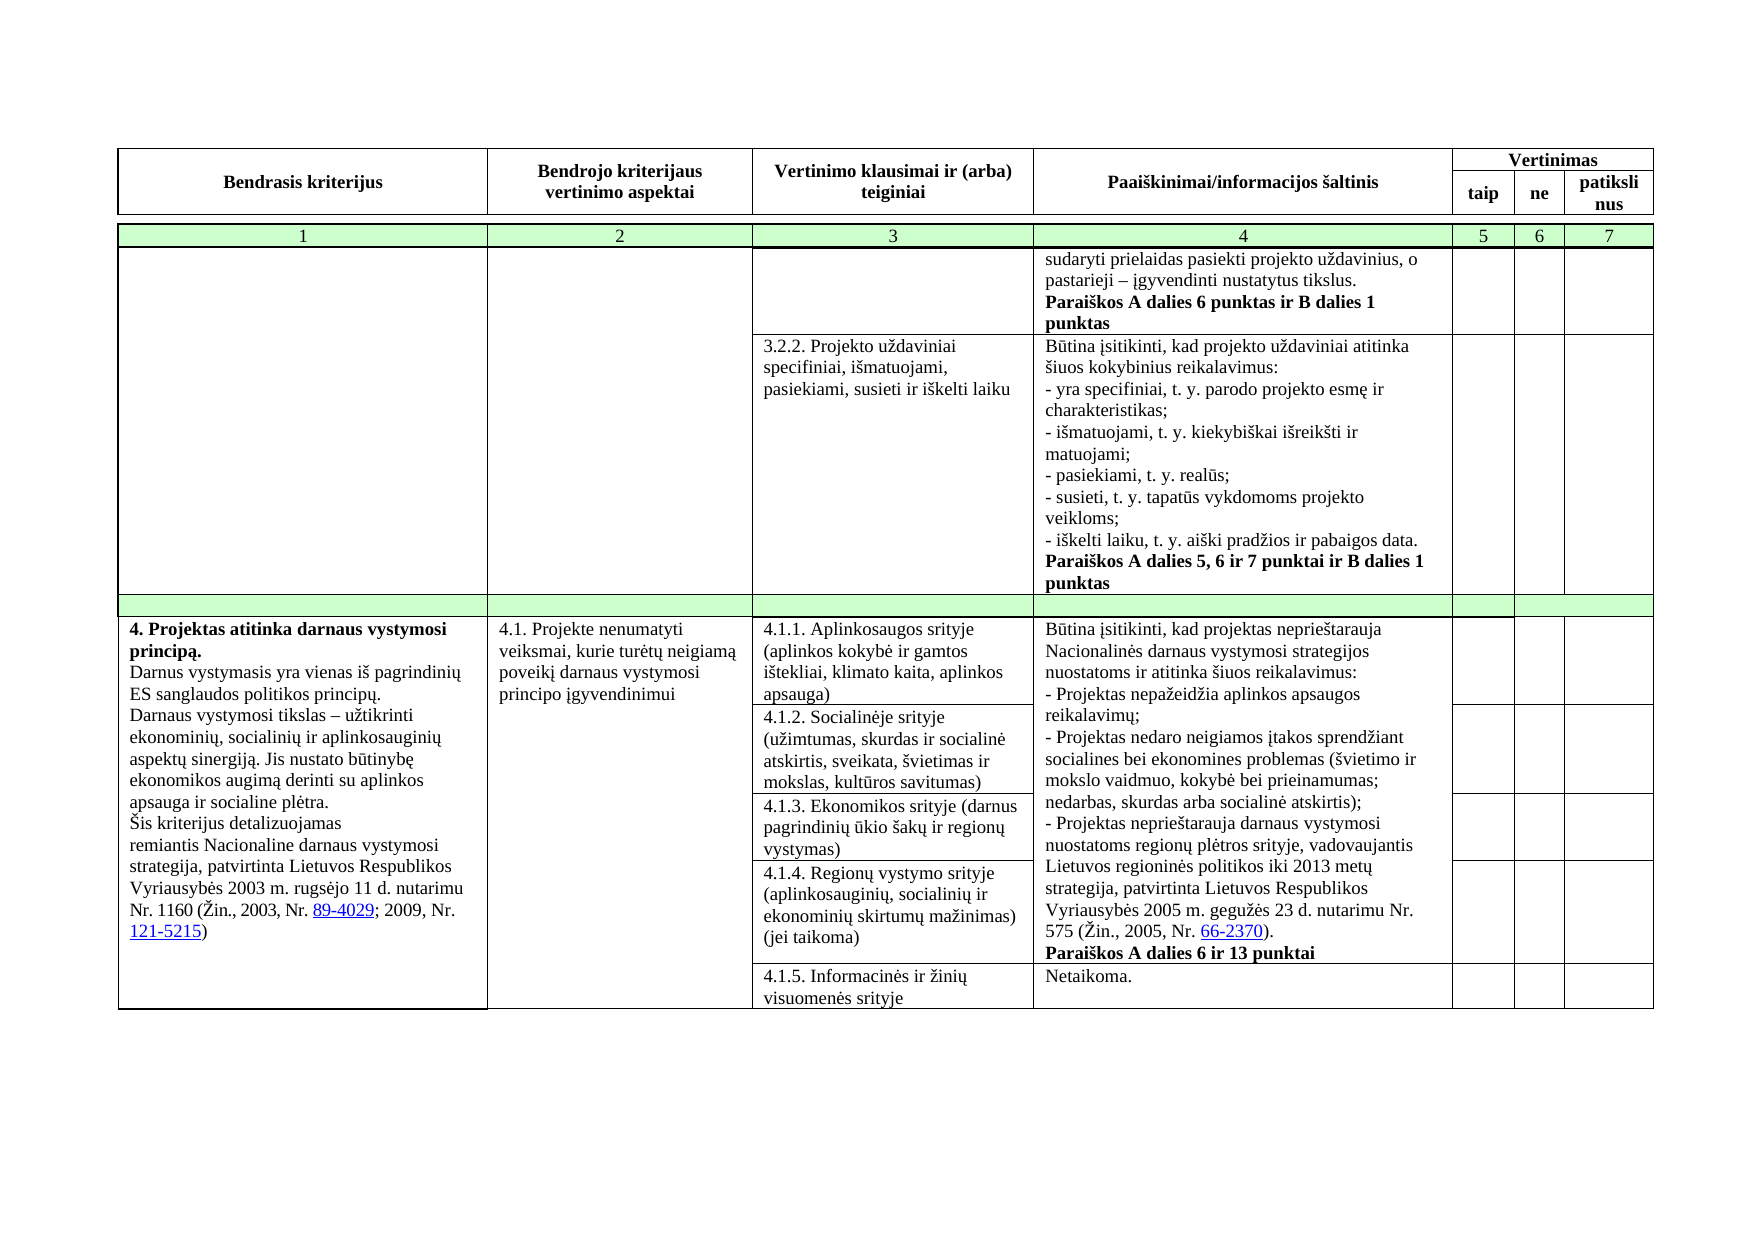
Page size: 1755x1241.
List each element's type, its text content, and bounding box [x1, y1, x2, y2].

table_cell [753, 595, 1033, 616]
table_cell [1515, 861, 1564, 963]
table_cell [119, 248, 487, 593]
table_cell 1 [119, 225, 487, 246]
table_header Bendrojo kriterijaus vertinimo aspektai [488, 149, 752, 214]
table_cell 2 [488, 225, 752, 246]
table_cell [1453, 249, 1514, 334]
table_cell 5 [1453, 225, 1514, 246]
table_cell 4.1.1. Aplinkosaugos srityje (aplinkos kokybė ir gamtos ištekliai, klimato kaita, aplinkos apsauga) [753, 618, 1033, 704]
table_cell 4.1.4. Regionų vystymo srityje (aplinkosauginių, socialinių ir ekonominių skirtumų mažinimas) (jei taikoma) [753, 861, 1033, 963]
table_cell [1453, 595, 1514, 616]
table_cell 3 [753, 225, 1033, 246]
table_cell patikslinus [1565, 171, 1653, 214]
table_cell [1565, 861, 1653, 963]
table_cell [752, 215, 1034, 223]
table_cell [488, 248, 752, 593]
table_cell [753, 249, 1033, 334]
table_cell [1453, 705, 1514, 793]
table_header Paaiškinimai/informacijos šaltinis [1034, 149, 1452, 214]
table_cell [1565, 705, 1653, 793]
table_cell [1565, 617, 1653, 704]
table_cell 4 [1034, 225, 1452, 246]
table_cell [1515, 964, 1564, 1008]
table_cell 4.1.5. Informacinės ir žinių visuomenės srityje [753, 964, 1033, 1008]
table_cell 4.1.3. Ekonomikos srityje (darnus pagrindinių ūkio šakų ir regionų vystymas) [753, 794, 1033, 859]
table_cell [1453, 618, 1514, 704]
table_cell sudaryti prielaidas pasiekti projekto uždavinius, o pastarieji – įgyvendinti nustatytus tikslus. Paraiškos A dalies 6 punktas ir B dalies 1 punktas [1034, 249, 1452, 334]
table_cell 4.1. Projekte nenumatyti veiksmai, kurie turėtų neigiamą poveikį darnaus vystymosi principo įgyvendinimui [488, 617, 752, 1008]
table_cell [118, 215, 488, 223]
table_header Vertinimas [1453, 149, 1653, 170]
table_cell [1515, 705, 1564, 793]
table_cell Būtina įsitikinti, kad projekto uždaviniai atitinka šiuos kokybinius reikalavimus: - yra specifiniai, t. y. parodo projekto esmę ir charakteristikas; - išmatuojami, t. y. kiekybiškai išreikšti ir matuojami; - pasiekiami, t. y. realūs; - susieti, t. y. tapatūs vykdomoms projekto veikloms; - iškelti laiku, t. y. aiški pradžios ir pabaigos data. Paraiškos A dalies 5, 6 ir 7 punktai ir B dalies 1 punktas [1034, 335, 1452, 593]
table_cell [488, 215, 752, 223]
table_cell 6 [1515, 225, 1564, 246]
table_cell ne [1515, 171, 1564, 214]
table_cell [1565, 964, 1653, 1008]
table_cell [1515, 335, 1564, 593]
table_cell [1515, 617, 1564, 704]
table_cell 7 [1565, 225, 1653, 246]
table_cell [1565, 794, 1653, 859]
table_cell Netaikoma. [1034, 964, 1452, 1008]
table_cell [1515, 794, 1564, 859]
table_cell [1034, 595, 1452, 616]
table_cell [1565, 249, 1653, 334]
table_cell 4. Projektas atitinka darnaus vystymosi principą. Darnus vystymasis yra vienas iš pagrindinių ES sanglaudos politikos principų. Darnaus vystymosi tikslas – užtikrinti ekonominių, socialinių ir aplinkosauginių aspektų sinergiją. Jis nustato būtinybę ekonomikos augimą derinti su aplinkos apsauga ir socialine plėtra. Šis kriterijus detalizuojamas remiantis Nacionaline darnaus vystymosi strategija, patvirtinta Lietuvos Respublikos Vyriausybės 2003 m. rugsėjo 11 d. nutarimu Nr. 1160 (Žin., 2003, Nr. 89-4029; 2009, Nr. 121-5215) [119, 617, 487, 1008]
table_cell [1453, 794, 1514, 859]
table_cell [1034, 215, 1452, 223]
table_cell [1453, 861, 1514, 963]
table_cell 4.1.2. Socialinėje srityje (užimtumas, skurdas ir socialinė atskirtis, sveikata, švietimas ir mokslas, kultūros savitumas) [753, 705, 1033, 793]
table_cell [1514, 215, 1564, 223]
table_cell [1452, 215, 1514, 223]
table_cell [1515, 249, 1564, 334]
table_header Vertinimo klausimai ir (arba) teiginiai [753, 149, 1033, 214]
table_cell 3.2.2. Projekto uždaviniai specifiniai, išmatuojami, pasiekiami, susieti ir iškelti laiku [753, 335, 1033, 593]
table_cell [1565, 335, 1653, 593]
table_cell [1453, 335, 1514, 593]
table_cell Būtina įsitikinti, kad projektas neprieštarauja Nacionalinės darnaus vystymosi strategijos nuostatoms ir atitinka šiuos reikalavimus: - Projektas nepažeidžia aplinkos apsaugos reikalavimų; - Projektas nedaro neigiamos įtakos sprendžiant socialines bei ekonomines problemas (švietimo ir mokslo vaidmuo, kokybė bei prieinamumas; nedarbas, skurdas arba socialinė atskirtis); - Projektas neprieštarauja darnaus vystymosi nuostatoms regionų plėtros srityje, vadovaujantis Lietuvos regioninės politikos iki 2013 metų strategija, patvirtinta Lietuvos Respublikos Vyriausybės 2005 m. gegužės 23 d. nutarimu Nr. 575 (Žin., 2005, Nr. 66-2370). Paraiškos A dalies 6 ir 13 punktai [1034, 618, 1452, 963]
table_cell [1515, 595, 1653, 616]
table_cell taip [1453, 171, 1514, 214]
table_cell [119, 595, 487, 616]
table_header Bendrasis kriterijus [119, 149, 487, 214]
table_cell [1453, 964, 1514, 1008]
table_cell [1564, 215, 1653, 223]
table_cell [488, 595, 752, 616]
